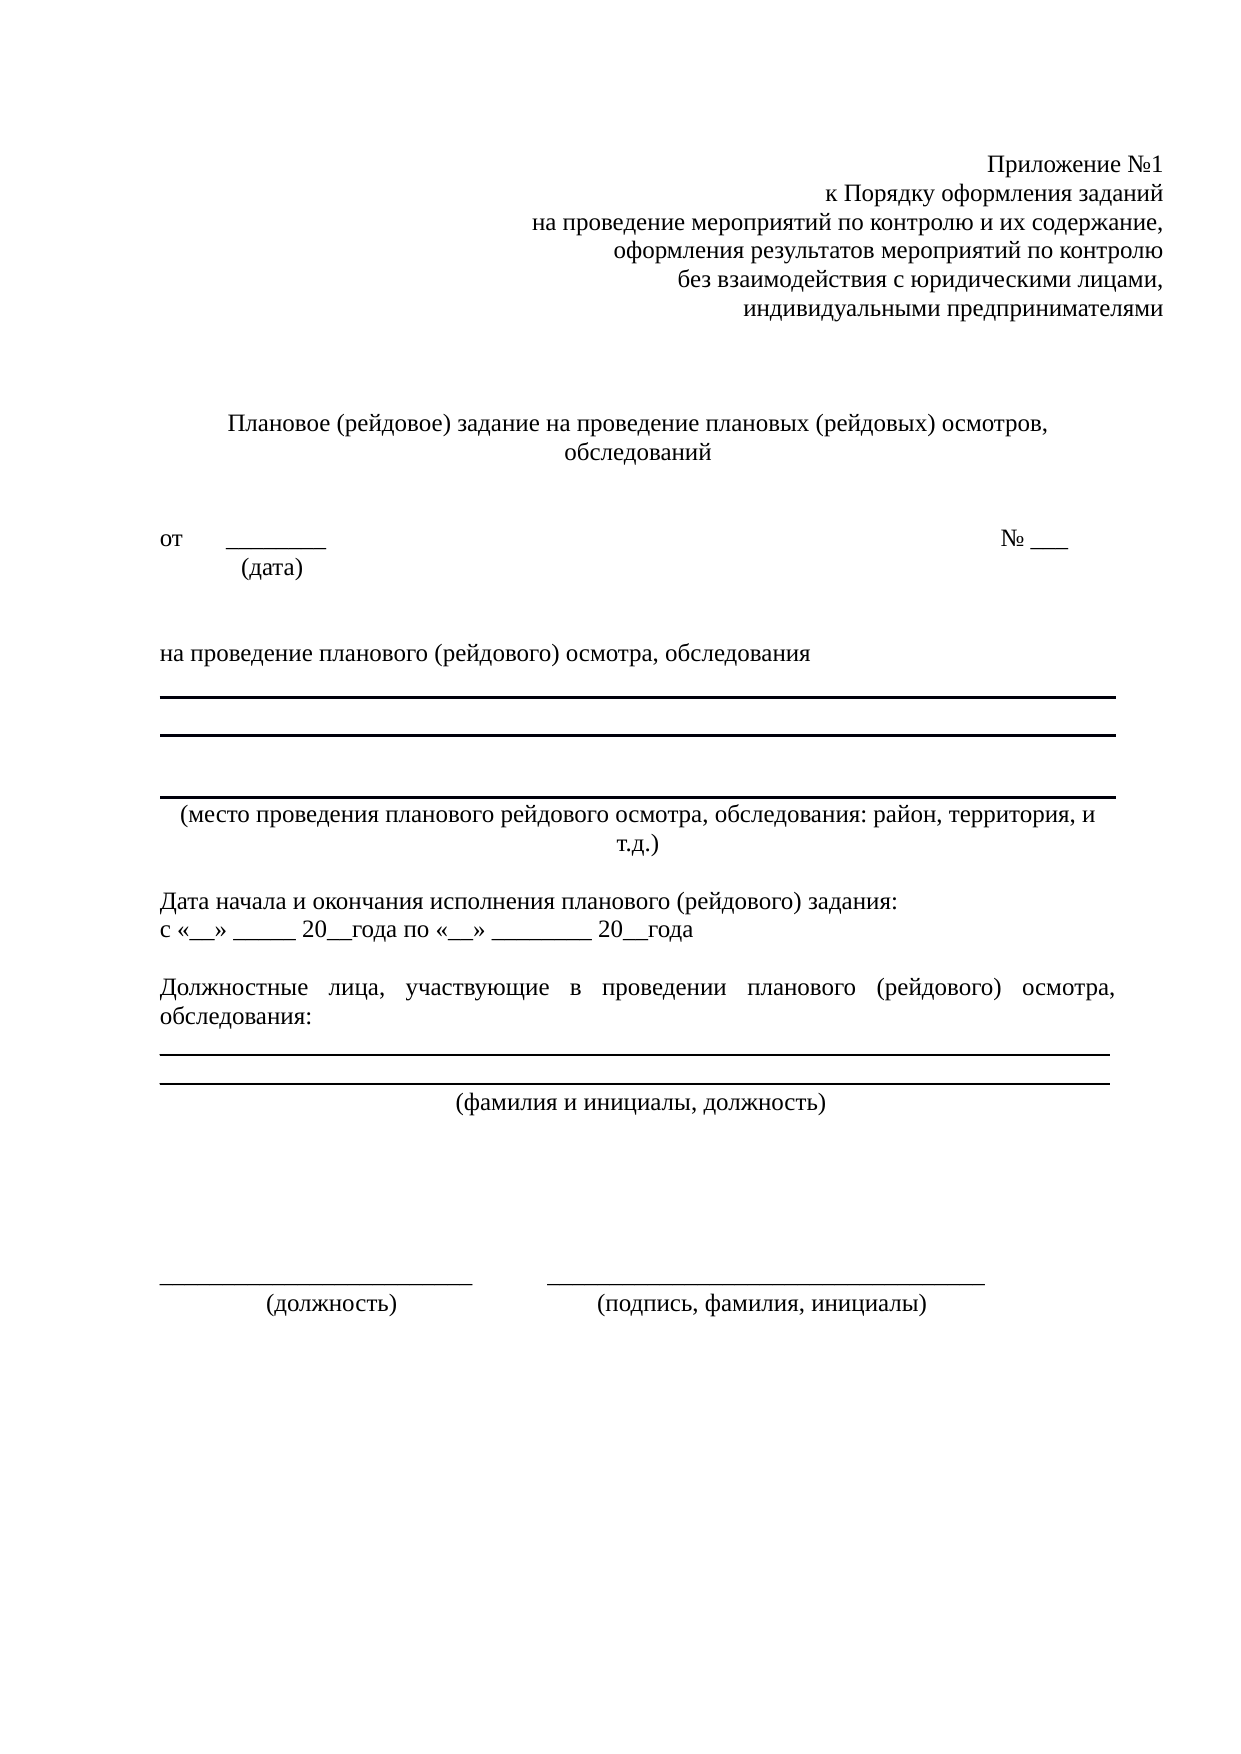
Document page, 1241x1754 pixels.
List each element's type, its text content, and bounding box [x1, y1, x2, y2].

table_header от [148, 523, 214, 552]
text оформления результатов мероприятий по контролю [159, 236, 1163, 264]
text ________________________________________________________________________________________________________________________________________________________ [159, 1029, 1116, 1087]
text индивидуальными предпринимателями [159, 293, 1163, 322]
text к Порядку оформления заданий [159, 178, 1163, 207]
text Должностные лица, участвующие в проведении планового (рейдового) осмотра, обследования: [159, 972, 1116, 1029]
text на проведение планового (рейдового) осмотра, обследования [159, 638, 1116, 667]
text (место проведения планового рейдового осмотра, обследования: район, территория, и т.д.) [159, 799, 1116, 857]
table_header ________ [215, 523, 989, 552]
text _________________________ ___________________________________ [159, 1259, 1116, 1288]
text на проведение мероприятий по контролю и их содержание, [159, 207, 1163, 236]
text Плановое (рейдовое) задание на проведение плановых (рейдовых) осмотров, обследований [159, 408, 1116, 466]
text (дата) [159, 552, 1116, 581]
text Приложение №1 [159, 149, 1163, 178]
text (фамилия и инициалы, должность) [159, 1087, 1116, 1116]
text (должность) (подпись, фамилия, инициалы) [159, 1288, 1116, 1317]
text с «__» _____ 20__года по «__» ________ 20__года [159, 914, 1116, 943]
table_header № ___ [989, 523, 1122, 552]
text без взаимодействия с юридическими лицами, [159, 264, 1163, 293]
text Дата начала и окончания исполнения планового (рейдового) задания: [159, 886, 1116, 914]
